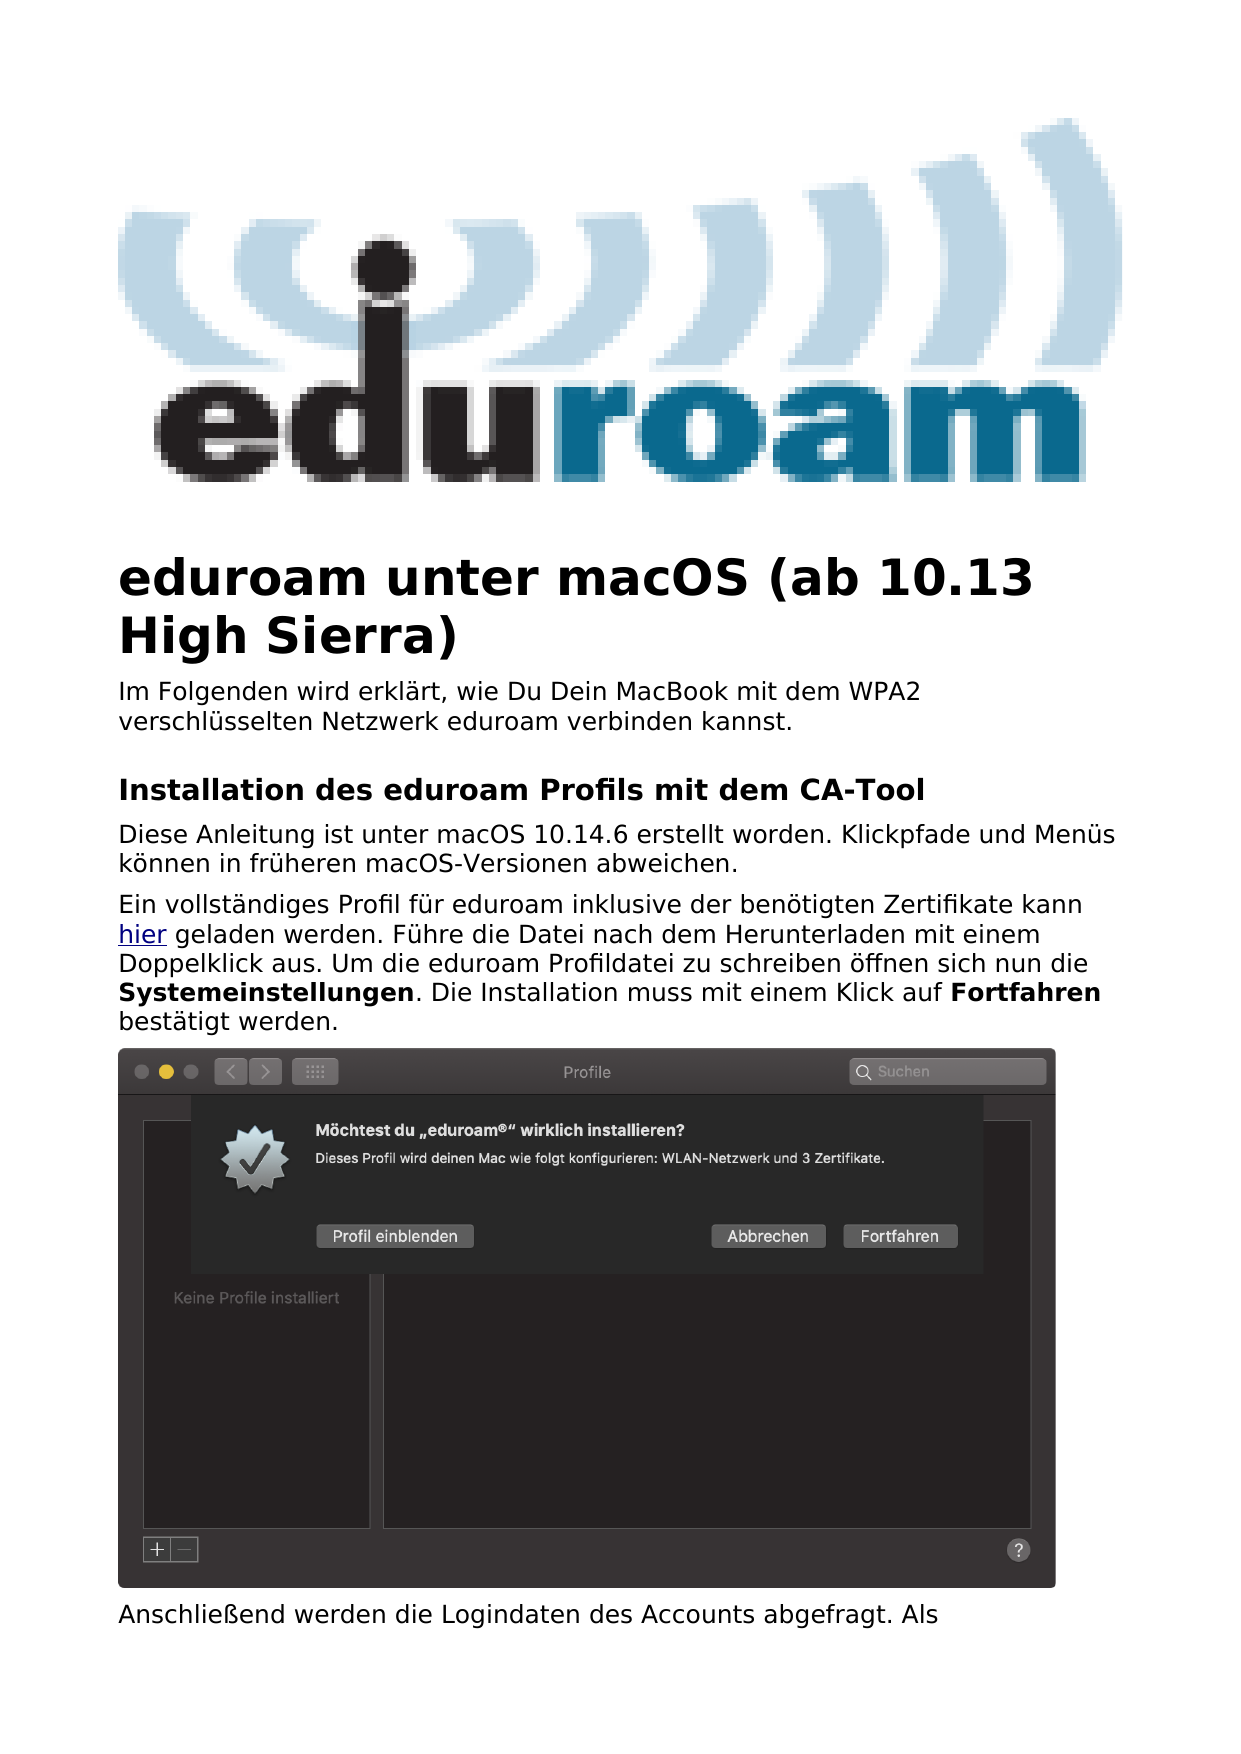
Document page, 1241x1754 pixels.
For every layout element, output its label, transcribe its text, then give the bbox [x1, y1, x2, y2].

text Anschließend werden die Logindaten des Accounts abgefragt. Als [118, 1600, 1122, 1629]
text Ein vollständiges Profil für eduroam inklusive der benötigten Zertifikate kann hier geladen werden. Führe die Datei nach dem Herunterladen mit einem Doppelklick aus. Um die eduroam Profildatei zu schreiben öffnen sich nun die Systemeinstellungen. Die Installation muss mit einem Klick auf Fortfahren bestätigt werden. [118, 891, 1122, 1036]
subtitle eduroam unter macOS (ab 10.13 High Sierra) [118, 548, 1122, 665]
picture [118, 118, 1123, 482]
text Im Folgenden wird erklärt, wie Du Dein MacBook mit dem WPA2 verschlüsselten Netzwerk eduroam verbinden kannst. [118, 677, 1122, 736]
picture [118, 1048, 1056, 1588]
text Diese Anleitung ist unter macOS 10.14.6 erstellt worden. Klickpfade und Menüs können in früheren macOS-Versionen abweichen. [118, 820, 1122, 878]
subtitle Installation des eduroam Profils mit dem CA-Tool [118, 773, 1122, 807]
